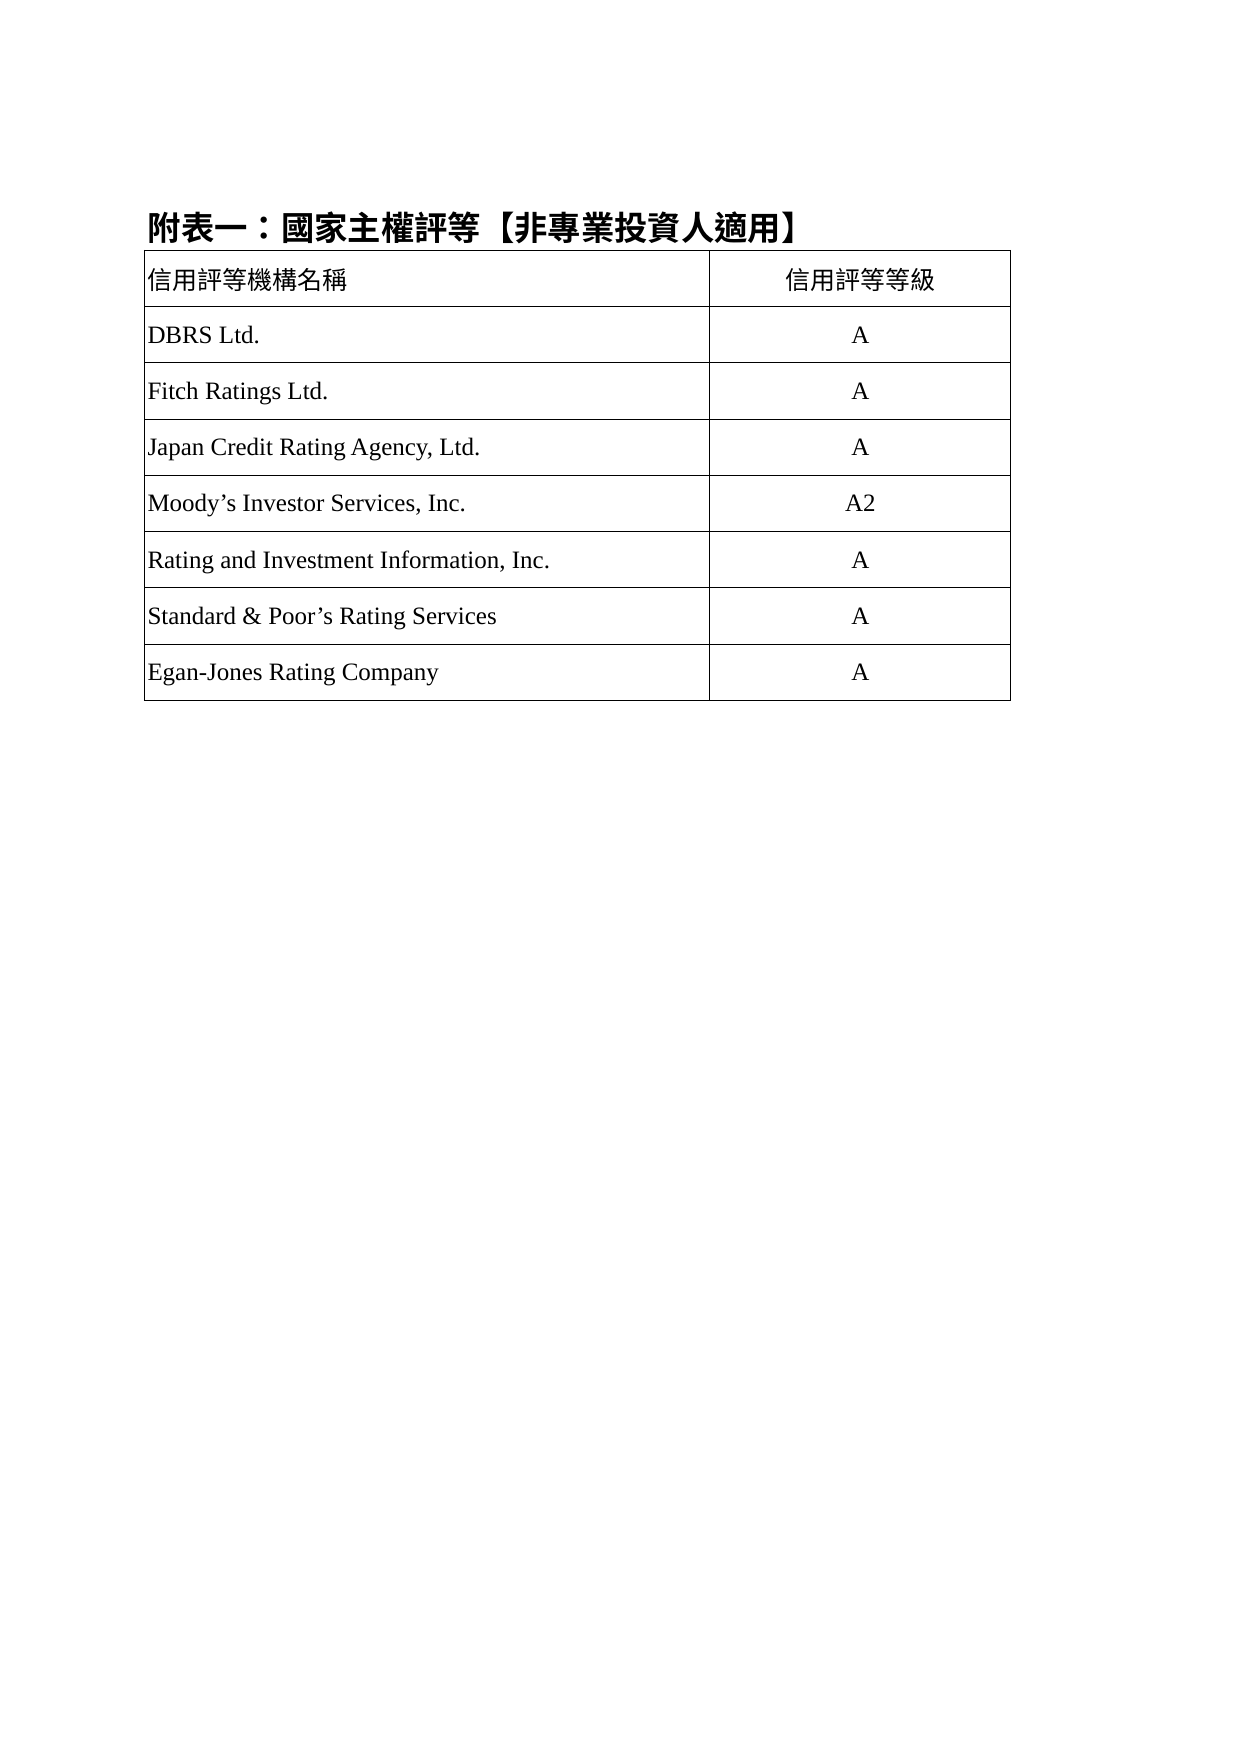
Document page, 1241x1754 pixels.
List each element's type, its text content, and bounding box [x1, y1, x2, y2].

table_cell A2 [710, 476, 1010, 531]
table_cell Japan Credit Rating Agency, Ltd. [145, 420, 709, 475]
table_cell A [710, 307, 1010, 362]
table_cell A [710, 645, 1010, 700]
table_cell A [710, 532, 1010, 587]
table_cell Rating and Investment Information, Inc. [145, 532, 709, 587]
table_cell DBRS Ltd. [145, 307, 709, 362]
table_cell Moody’s Investor Services, Inc. [145, 476, 709, 531]
table_header 信用評等機構名稱 [145, 251, 709, 306]
table_cell Standard & Poor’s Rating Services [145, 588, 709, 643]
text 附表一：國家主權評等【非專業投資人適用】 [148, 202, 1092, 250]
table_cell Fitch Ratings Ltd. [145, 363, 709, 418]
table_cell A [710, 588, 1010, 643]
table_cell A [710, 363, 1010, 418]
table_cell Egan-Jones Rating Company [145, 645, 709, 700]
table_cell A [710, 420, 1010, 475]
table_header 信用評等等級 [710, 251, 1010, 306]
